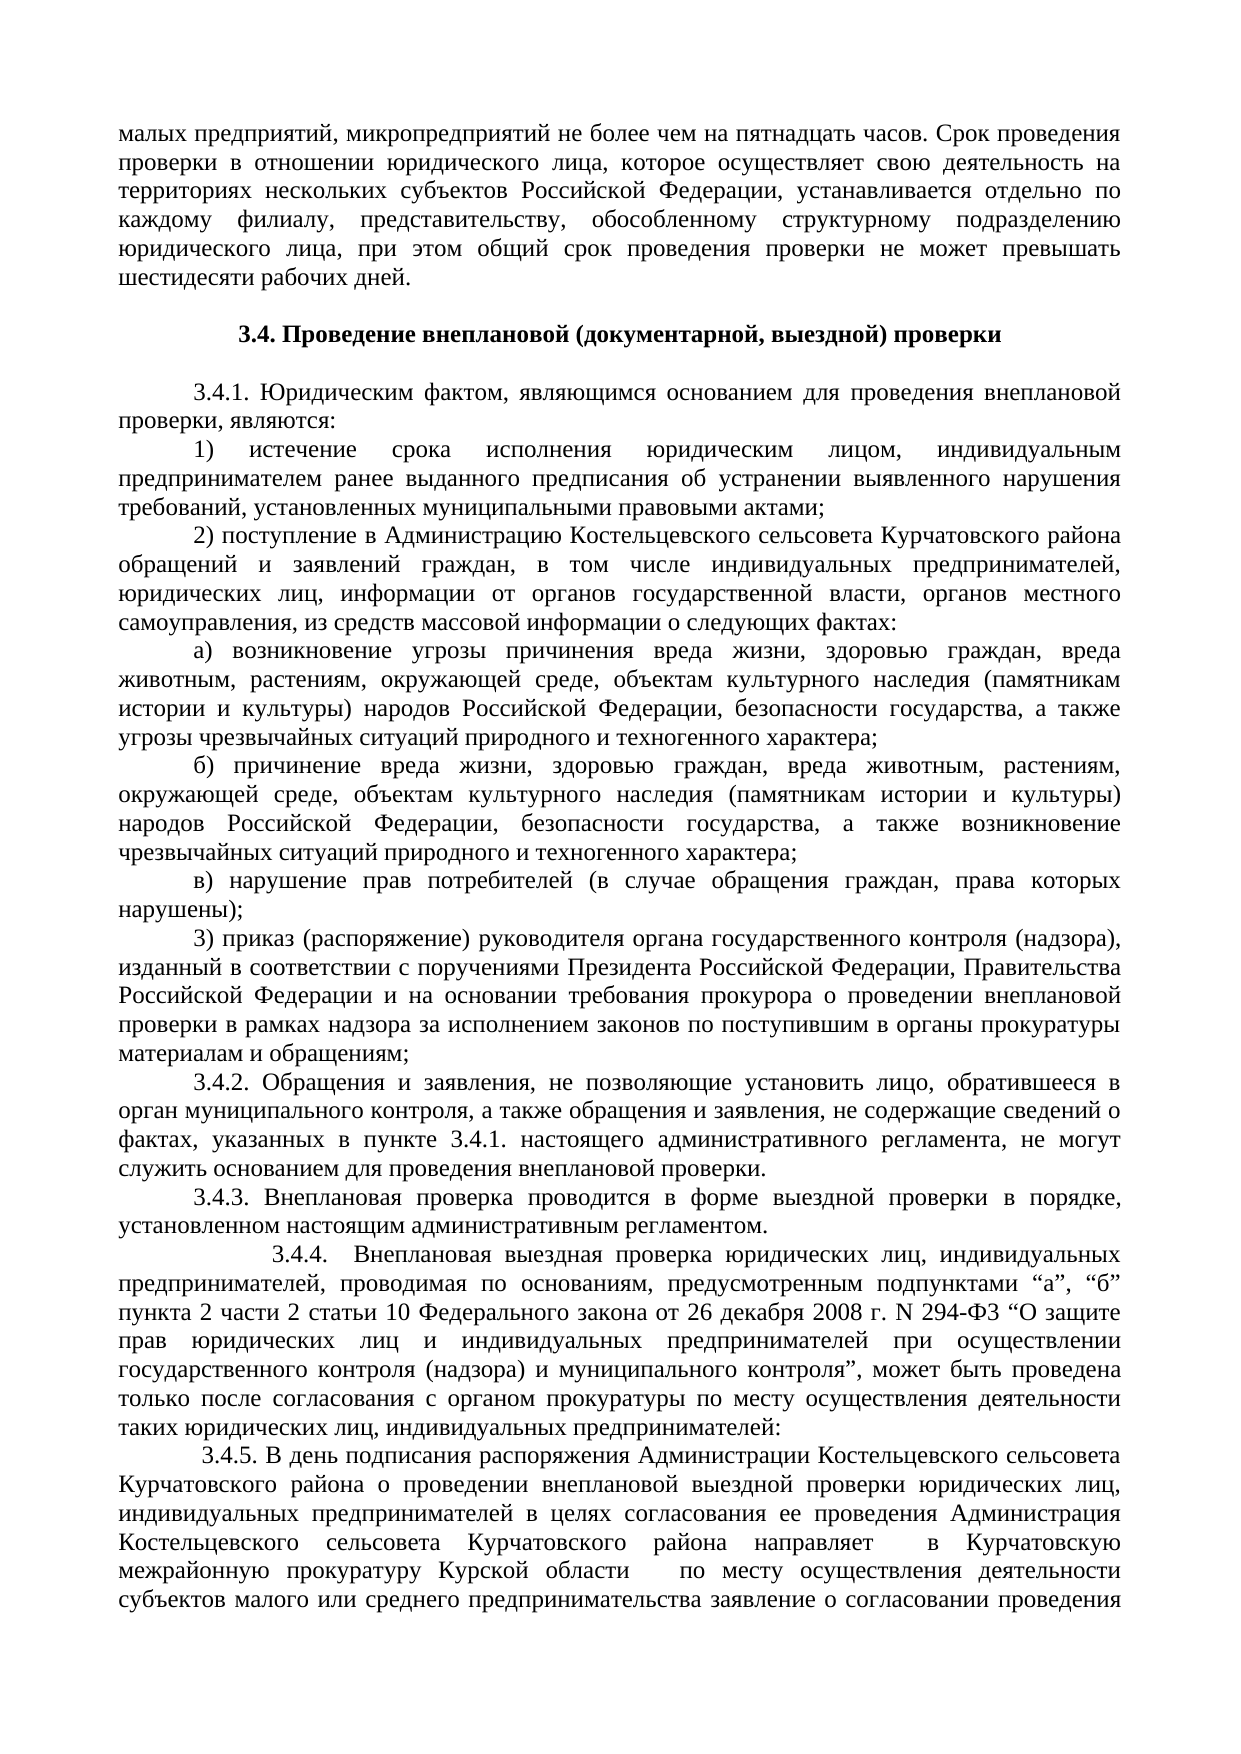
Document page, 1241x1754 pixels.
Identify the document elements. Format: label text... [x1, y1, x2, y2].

text 2) поступление в Администрацию Костельцевского сельсовета Курчатовского района обращений и заявлений граждан, в том числе индивидуальных предпринимателей, юридических лиц, информации от органов государственной власти, органов местного самоуправления, из средств массовой информации о следующих фактах: [118, 521, 1122, 636]
text 3.4.5. В день подписания распоряжения Администрации Костельцевского сельсовета Курчатовского района о проведении внеплановой выездной проверки юридических лиц, индивидуальных предпринимателей в целях согласования ее проведения Администрация Костельцевского сельсовета Курчатовского района направляет в Курчатовскую межрайонную прокуратуру Курской области по месту осуществления деятельности субъектов малого или среднего предпринимательства заявление о согласовании проведения [118, 1441, 1122, 1613]
text 3.4.4. Внеплановая выездная проверка юридических лиц, индивидуальных предпринимателей, проводимая по основаниям, предусмотренным подпунктами “а”, “б” пункта 2 части 2 статьи 10 Федерального закона от 26 декабря 2008 г. N 294-Ф3 “О защите прав юридических лиц и индивидуальных предпринимателей при осуществлении государственного контроля (надзора) и муниципального контроля”, может быть проведена только после согласования с органом прокуратуры по месту осуществления деятельности таких юридических лиц, индивидуальных предпринимателей: [118, 1239, 1122, 1441]
text 3.4.2. Обращения и заявления, не позволяющие установить лицо, обратившееся в орган муниципального контроля, а также обращения и заявления, не содержащие сведений о фактах, указанных в пункте 3.4.1. настоящего административного регламента, не могут служить основанием для проведения внеплановой проверки. [118, 1067, 1122, 1182]
text в) нарушение прав потребителей (в случае обращения граждан, права которых нарушены); [118, 866, 1122, 923]
text 1) истечение срока исполнения юридическим лицом, индивидуальным предпринимателем ранее выданного предписания об устранении выявленного нарушения требований, установленных муниципальными правовыми актами; [118, 434, 1122, 521]
text 3.4. Проведение внеплановой (документарной, выездной) проверки [118, 319, 1122, 348]
text а) возникновение угрозы причинения вреда жизни, здоровью граждан, вреда животным, растениям, окружающей среде, объектам культурного наследия (памятникам истории и культуры) народов Российской Федерации, безопасности государства, а также угрозы чрезвычайных ситуаций природного и техногенного характера; [118, 636, 1122, 751]
text 3.4.3. Внеплановая проверка проводится в форме выездной проверки в порядке, установленном настоящим административным регламентом. [118, 1182, 1122, 1239]
text 3) приказ (распоряжение) руководителя органа государственного контроля (надзора), изданный в соответствии с поручениями Президента Российской Федерации, Правительства Российской Федерации и на основании требования прокурора о проведении внеплановой проверки в рамках надзора за исполнением законов по поступившим в органы прокуратуры материалам и обращениям; [118, 923, 1122, 1067]
text 3.4.1. Юридическим фактом, являющимся основанием для проведения внеплановой проверки, являются: [118, 377, 1122, 434]
text малых предприятий, микропредприятий не более чем на пятнадцать часов. Срок проведения проверки в отношении юридического лица, которое осуществляет свою деятельность на территориях нескольких субъектов Российской Федерации, устанавливается отдельно по каждому филиалу, представительству, обособленному структурному подразделению юридического лица, при этом общий срок проведения проверки не может превышать шестидесяти рабочих дней. [118, 118, 1122, 291]
text б) причинение вреда жизни, здоровью граждан, вреда животным, растениям, окружающей среде, объектам культурного наследия (памятникам истории и культуры) народов Российской Федерации, безопасности государства, а также возникновение чрезвычайных ситуаций природного и техногенного характера; [118, 751, 1122, 866]
